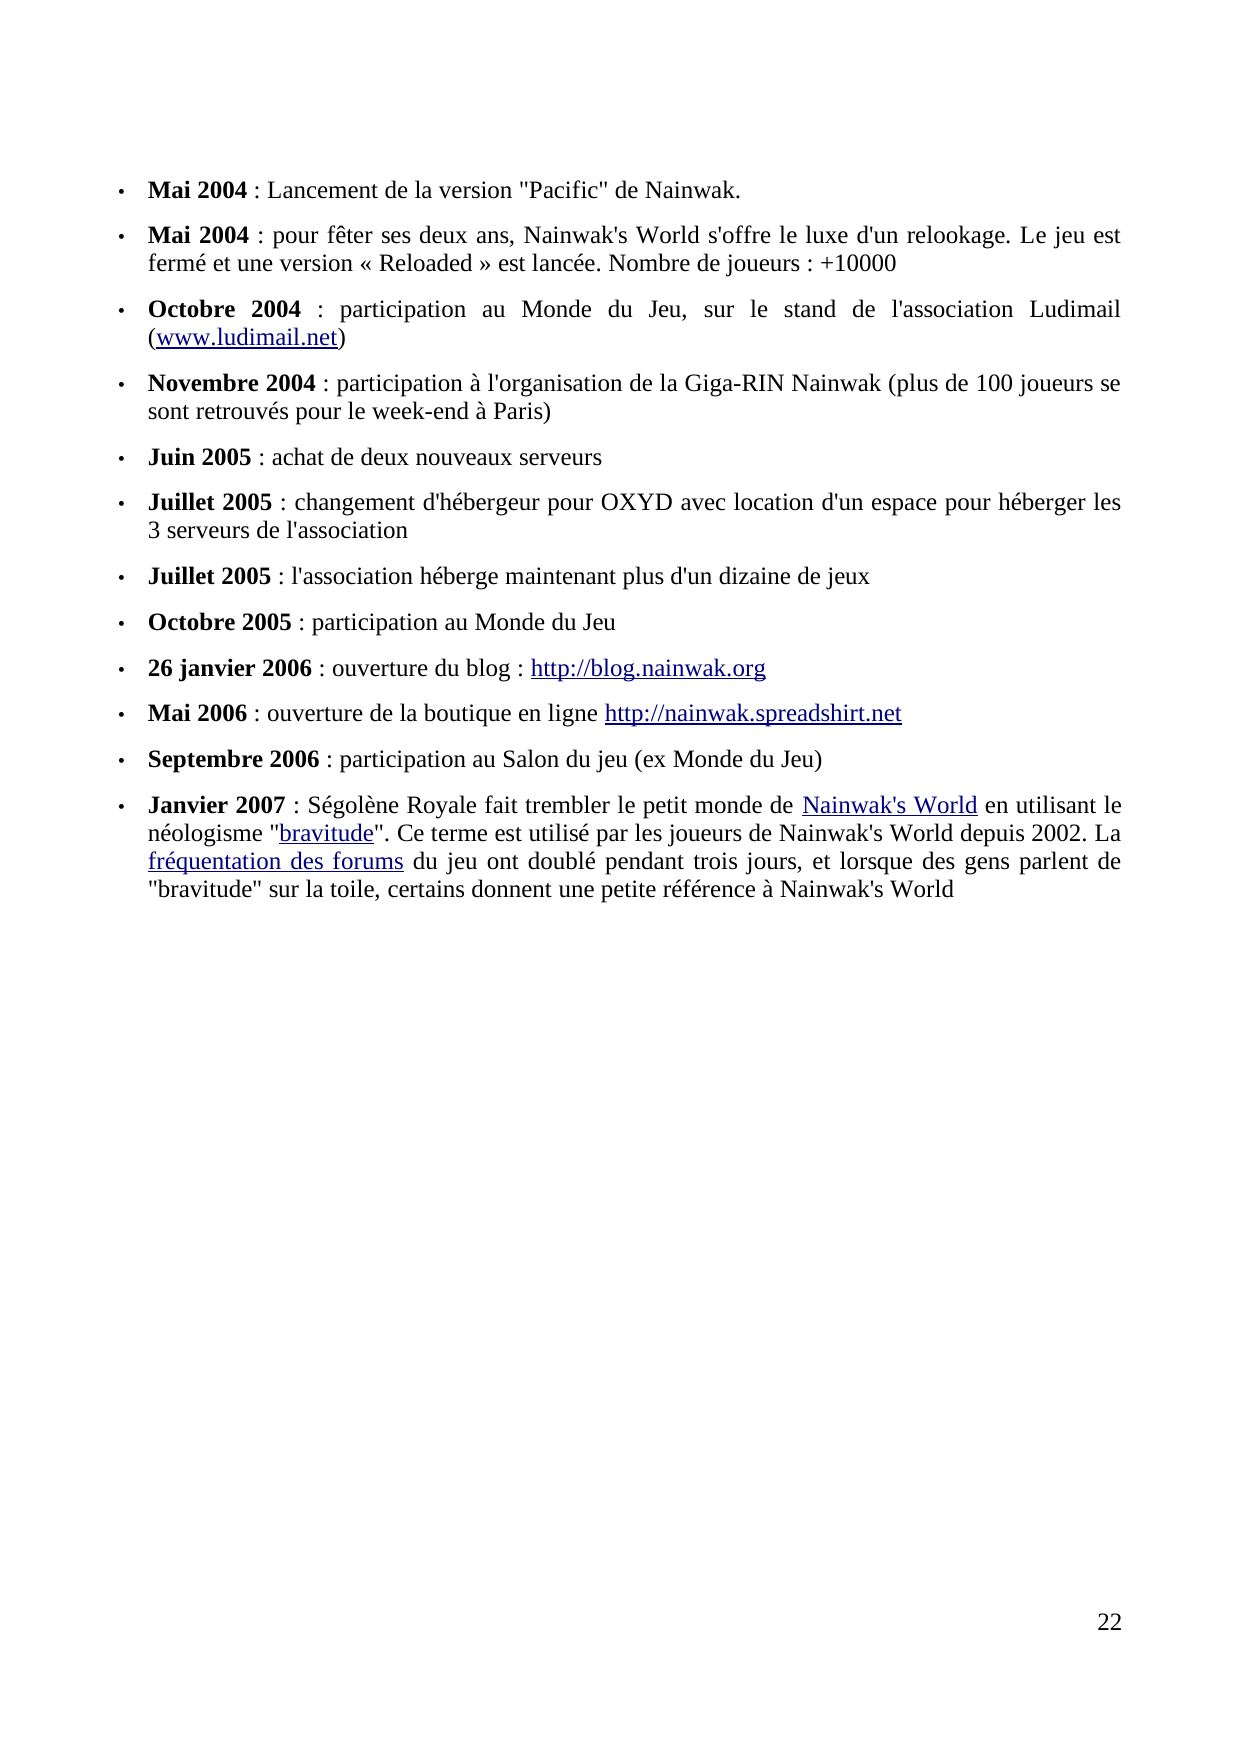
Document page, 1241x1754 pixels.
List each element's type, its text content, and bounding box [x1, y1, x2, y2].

list Mai 2004 : Lancement de la version "Pacific" de Nainwak. [118, 176, 1122, 204]
list Mai 2006 : ouverture de la boutique en ligne http://nainwak.spreadshirt.net [118, 699, 1122, 727]
list Octobre 2004 : participation au Monde du Jeu, sur le stand de l'association Ludimail (www.ludimail.net) [118, 295, 1122, 351]
list Octobre 2005 : participation au Monde du Jeu [118, 608, 1122, 636]
list Juin 2005 : achat de deux nouveaux serveurs [118, 443, 1122, 471]
list 26 janvier 2006 : ouverture du blog : http://blog.nainwak.org [118, 653, 1122, 682]
list Septembre 2006 : participation au Salon du jeu (ex Monde du Jeu) [118, 745, 1122, 773]
list Janvier 2007 : Ségolène Royale fait trembler le petit monde de Nainwak's World en utilisant le néologisme "bravitude". Ce terme est utilisé par les joueurs de Nainwak's World depuis 2002. La fréquentation des forums du jeu ont doublé pendant trois jours, et lorsque des gens parlent de "bravitude" sur la toile, certains donnent une petite référence à Nainwak's World [118, 791, 1122, 903]
list Novembre 2004 : participation à l'organisation de la Giga-RIN Nainwak (plus de 100 joueurs se sont retrouvés pour le week-end à Paris) [118, 369, 1122, 425]
list Mai 2004 : pour fêter ses deux ans, Nainwak's World s'offre le luxe d'un relookage. Le jeu est fermé et une version « Reloaded » est lancée. Nombre de joueurs : +10000 [118, 221, 1122, 277]
list Juillet 2005 : changement d'hébergeur pour OXYD avec location d'un espace pour héberger les 3 serveurs de l'association [118, 488, 1122, 544]
list Juillet 2005 : l'association héberge maintenant plus d'un dizaine de jeux [118, 562, 1122, 590]
